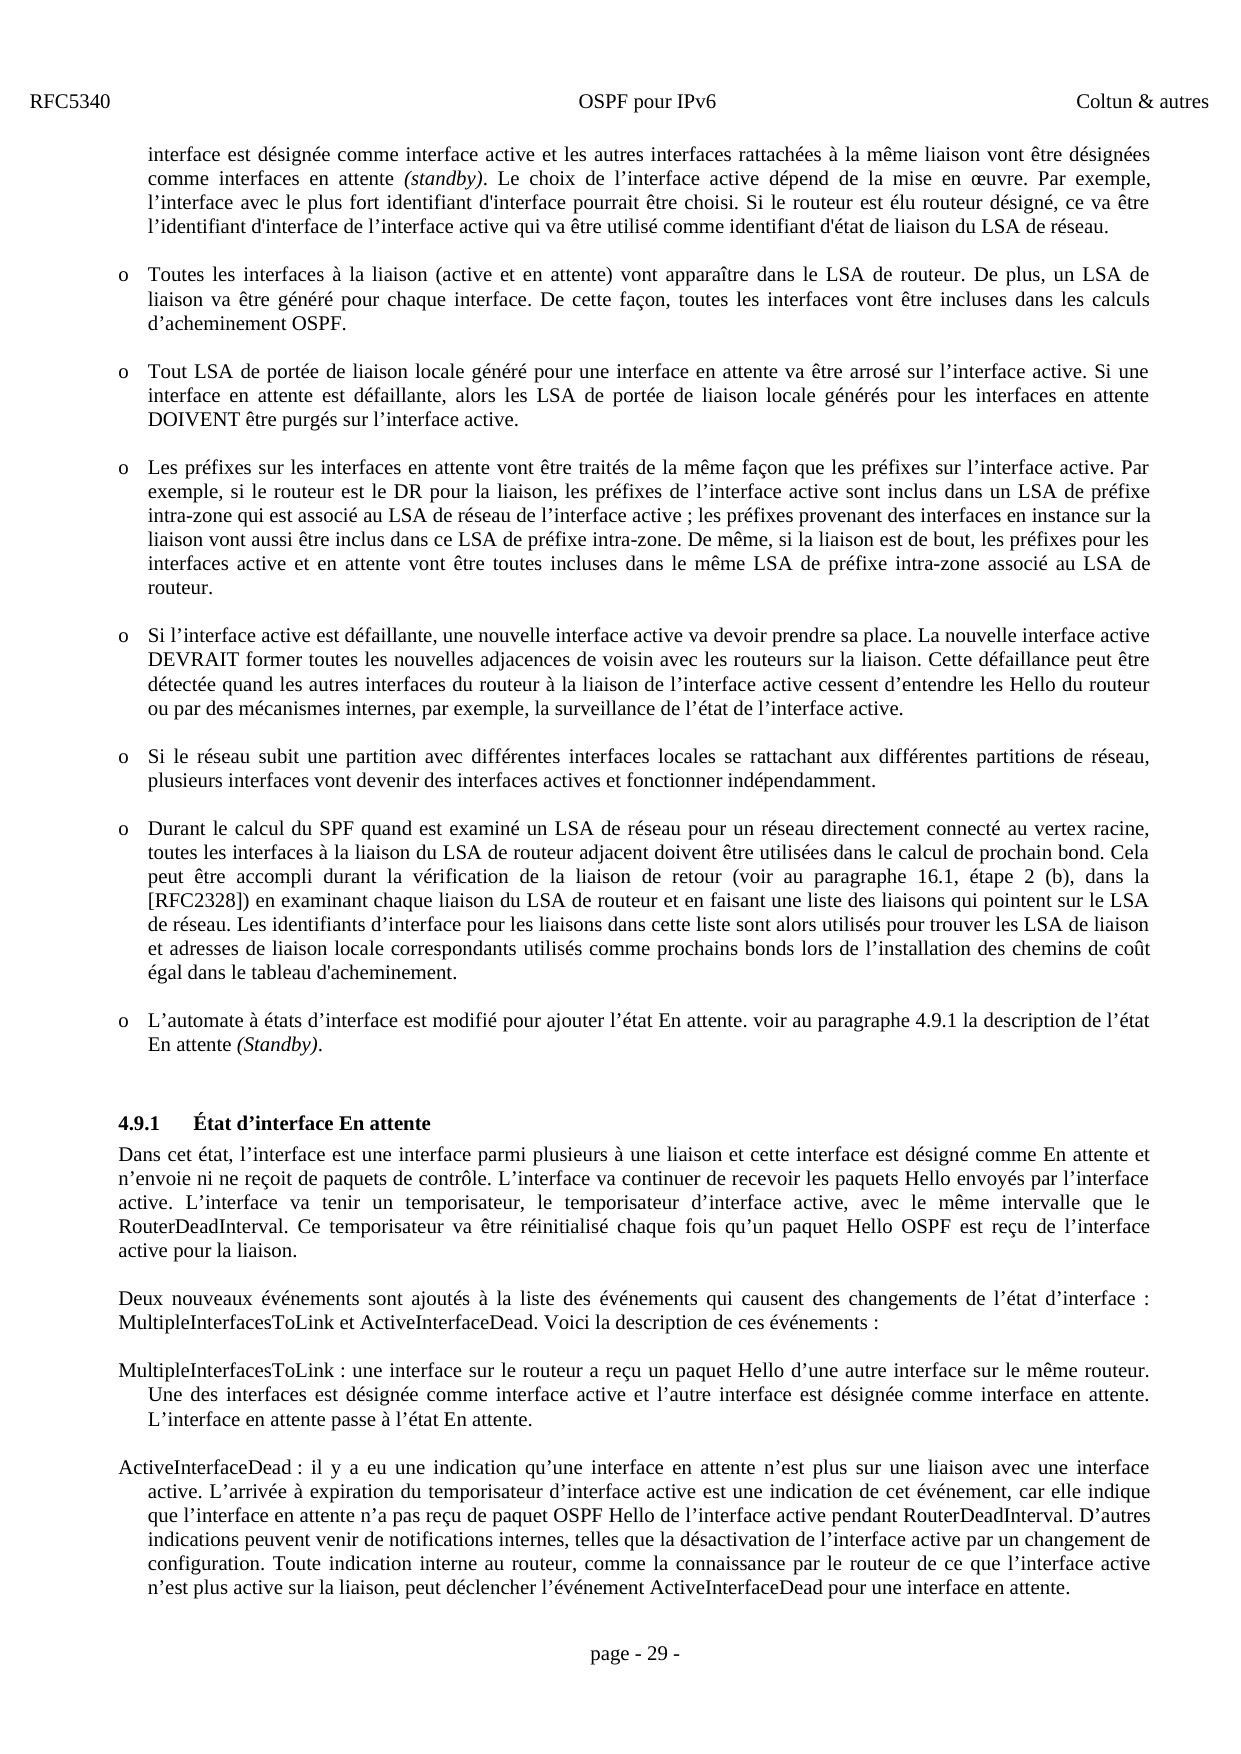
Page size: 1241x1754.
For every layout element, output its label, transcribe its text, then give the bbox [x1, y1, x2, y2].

text o Tout LSA de portée de liaison locale généré pour une interface en attente va être arrosé sur l’interface active. Si une interface en attente est défaillante, alors les LSA de portée de liaison locale générés pour les interfaces en attente DOIVENT être purgés sur l’interface active. [118, 359, 1152, 431]
text ActiveInterfaceDead : il y a eu une indication qu’une interface en attente n’est plus sur une liaison avec une interface active. L’arrivée à expiration du temporisateur d’interface active est une indication de cet événement, car elle indique que l’interface en attente n’a pas reçu de paquet OSPF Hello de l’interface active pendant RouterDeadInterval. D’autres indications peuvent venir de notifications internes, telles que la désactivation de l’interface active par un changement de configuration. Toute indication interne au routeur, comme la connaissance par le routeur de ce que l’interface active n’est plus active sur la liaison, peut déclencher l’événement ActiveInterfaceDead pour une interface en attente. [118, 1454, 1152, 1599]
text o Si le réseau subit une partition avec différentes interfaces locales se rattachant aux différentes partitions de réseau, plusieurs interfaces vont devenir des interfaces actives et fonctionner indépendamment. [118, 744, 1152, 792]
text Dans cet état, l’interface est une interface parmi plusieurs à une liaison et cette interface est désigné comme En attente et n’envoie ni ne reçoit de paquets de contrôle. L’interface va continuer de recevoir les paquets Hello envoyés par l’interface active. L’interface va tenir un temporisateur, le temporisateur d’interface active, avec le même intervalle que le RouterDeadInterval. Ce temporisateur va être réinitialisé chaque fois qu’un paquet Hello OSPF est reçu de l’interface active pour la liaison. [118, 1142, 1152, 1262]
text o Durant le calcul du SPF quand est examiné un LSA de réseau pour un réseau directement connecté au vertex racine, toutes les interfaces à la liaison du LSA de routeur adjacent doivent être utilisées dans le calcul de prochain bond. Cela peut être accompli durant la vérification de la liaison de retour (voir au paragraphe 16.1, étape 2 (b), dans la [RFC2328]) en examinant chaque liaison du LSA de routeur et en faisant une liste des liaisons qui pointent sur le LSA de réseau. Les identifiants d’interface pour les liaisons dans cette liste sont alors utilisés pour trouver les LSA de liaison et adresses de liaison locale correspondants utilisés comme prochains bonds lors de l’installation des chemins de coût égal dans le tableau d'acheminement. [118, 816, 1152, 984]
text Deux nouveaux événements sont ajoutés à la liste des événements qui causent des changements de l’état d’interface : MultipleInterfacesToLink et ActiveInterfaceDead. Voici la description de ces événements : [118, 1286, 1152, 1334]
text interface est désignée comme interface active et les autres interfaces rattachées à la même liaison vont être désignées comme interfaces en attente (standby). Le choix de l’interface active dépend de la mise en œuvre. Par exemple, l’interface avec le plus fort identifiant d'interface pourrait être choisi. Si le routeur est élu routeur désigné, ce va être l’identifiant d'interface de l’interface active qui va être utilisé comme identifiant d'état de liaison du LSA de réseau. [118, 142, 1152, 238]
text o Les préfixes sur les interfaces en attente vont être traités de la même façon que les préfixes sur l’interface active. Par exemple, si le routeur est le DR pour la liaison, les préfixes de l’interface active sont inclus dans un LSA de préfixe intra-zone qui est associé au LSA de réseau de l’interface active ; les préfixes provenant des interfaces en instance sur la liaison vont aussi être inclus dans ce LSA de préfixe intra-zone. De même, si la liaison est de bout, les préfixes pour les interfaces active et en attente vont être toutes incluses dans le même LSA de préfixe intra-zone associé au LSA de routeur. [118, 455, 1152, 599]
text MultipleInterfacesToLink : une interface sur le routeur a reçu un paquet Hello d’une autre interface sur le même routeur. Une des interfaces est désignée comme interface active et l’autre interface est désignée comme interface en attente. L’interface en attente passe à l’état En attente. [118, 1358, 1152, 1431]
text o Si l’interface active est défaillante, une nouvelle interface active va devoir prendre sa place. La nouvelle interface active DEVRAIT former toutes les nouvelles adjacences de voisin avec les routeurs sur la liaison. Cette défaillance peut être détectée quand les autres interfaces du routeur à la liaison de l’interface active cessent d’entendre les Hello du routeur ou par des mécanismes internes, par exemple, la surveillance de l’état de l’interface active. [118, 623, 1152, 719]
text o L’automate à états d’interface est modifié pour ajouter l’état En attente. voir au paragraphe 4.9.1 la description de l’état En attente (Standby). [118, 1008, 1152, 1056]
text o Toutes les interfaces à la liaison (active et en attente) vont apparaître dans le LSA de routeur. De plus, un LSA de liaison va être généré pour chaque interface. De cette façon, toutes les interfaces vont être incluses dans les calculs d’acheminement OSPF. [118, 262, 1152, 334]
subtitle 4.9.1 État d’interface En attente [118, 1111, 1152, 1135]
